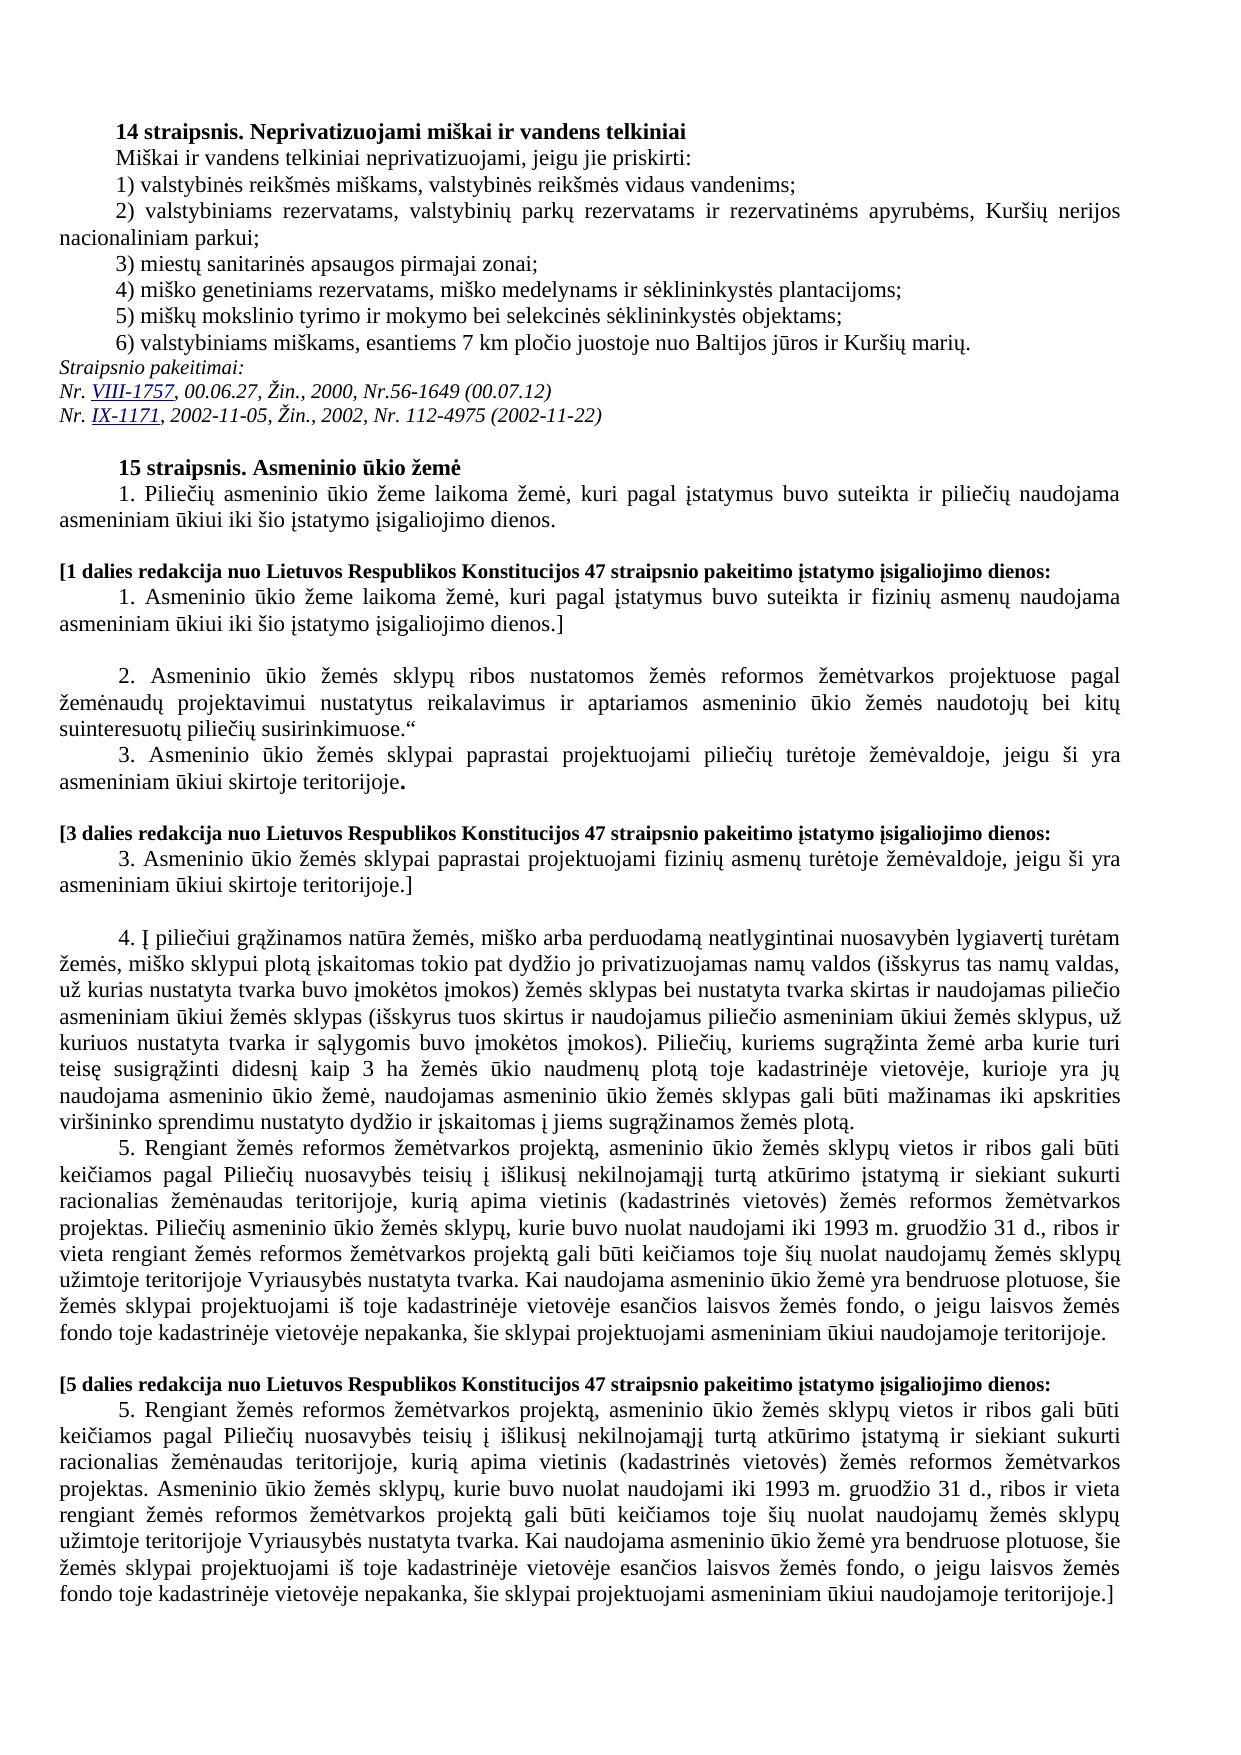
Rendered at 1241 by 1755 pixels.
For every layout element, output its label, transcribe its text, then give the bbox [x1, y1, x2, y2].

text Miškai ir vandens telkiniai neprivatizuojami, jeigu jie priskirti: [59, 144, 1122, 171]
text [1 dalies redakcija nuo Lietuvos Respublikos Konstitucijos 47 straipsnio pakeitimo įstatymo įsigaliojimo dienos: [59, 559, 1122, 583]
text 4) miško genetiniams rezervatams, miško medelynams ir sėklininkystės plantacijoms; [59, 276, 1122, 303]
text Straipsnio pakeitimai: [59, 355, 1122, 379]
text 4. Į piliečiui grąžinamos natūra žemės, miško arba perduodamą neatlygintinai nuosavybėn lygiavertį turėtam žemės, miško sklypui plotą įskaitomas tokio pat dydžio jo privatizuojamas namų valdos (išskyrus tas namų valdas, už kurias nustatyta tvarka buvo įmokėtos įmokos) žemės sklypas bei nustatyta tvarka skirtas ir naudojamas piliečio asmeniniam ūkiui žemės sklypas (išskyrus tuos skirtus ir naudojamus piliečio asmeniniam ūkiui žemės sklypus, už kuriuos nustatyta tvarka ir sąlygomis buvo įmokėtos įmokos). Piliečių, kuriems sugrąžinta žemė arba kurie turi teisę susigrąžinti didesnį kaip 3 ha žemės ūkio naudmenų plotą toje kadastrinėje vietovėje, kurioje yra jų naudojama asmeninio ūkio žemė, naudojamas asmeninio ūkio žemės sklypas gali būti mažinamas iki apskrities viršininko sprendimu nustatyto dydžio ir įskaitomas į jiems sugrąžinamos žemės plotą. [59, 924, 1122, 1134]
text 5. Rengiant žemės reformos žemėtvarkos projektą, asmeninio ūkio žemės sklypų vietos ir ribos gali būti keičiamos pagal Piliečių nuosavybės teisių į išlikusį nekilnojamąjį turtą atkūrimo įstatymą ir siekiant sukurti racionalias žemėnaudas teritorijoje, kurią apima vietinis (kadastrinės vietovės) žemės reformos žemėtvarkos projektas. Asmeninio ūkio žemės sklypų, kurie buvo nuolat naudojami iki 1993 m. gruodžio 31 d., ribos ir vieta rengiant žemės reformos žemėtvarkos projektą gali būti keičiamos toje šių nuolat naudojamų žemės sklypų užimtoje teritorijoje Vyriausybės nustatyta tvarka. Kai naudojama asmeninio ūkio žemė yra bendruose plotuose, šie žemės sklypai projektuojami iš toje kadastrinėje vietovėje esančios laisvos žemės fondo, o jeigu laisvos žemės fondo toje kadastrinėje vietovėje nepakanka, šie sklypai projektuojami asmeniniam ūkiui naudojamoje teritorijoje.] [59, 1396, 1122, 1607]
text 3. Asmeninio ūkio žemės sklypai paprastai projektuojami fizinių asmenų turėtoje žemėvaldoje, jeigu ši yra asmeniniam ūkiui skirtoje teritorijoje.] [59, 844, 1122, 897]
text 2. Asmeninio ūkio žemės sklypų ribos nustatomos žemės reformos žemėtvarkos projektuose pagal žemėnaudų projektavimui nustatytus reikalavimus ir aptariamos asmeninio ūkio žemės naudotojų bei kitų suinteresuotų piliečių susirinkimuose.“ [59, 662, 1122, 741]
text 1. Piliečių asmeninio ūkio žeme laikoma žemė, kuri pagal įstatymus buvo suteikta ir piliečių naudojama asmeniniam ūkiui iki šio įstatymo įsigaliojimo dienos. [59, 480, 1122, 533]
text 6) valstybiniams miškams, esantiems 7 km pločio juostoje nuo Baltijos jūros ir Kuršių marių. [59, 329, 1122, 355]
text 5. Rengiant žemės reformos žemėtvarkos projektą, asmeninio ūkio žemės sklypų vietos ir ribos gali būti keičiamos pagal Piliečių nuosavybės teisių į išlikusį nekilnojamąjį turtą atkūrimo įstatymą ir siekiant sukurti racionalias žemėnaudas teritorijoje, kurią apima vietinis (kadastrinės vietovės) žemės reformos žemėtvarkos projektas. Piliečių asmeninio ūkio žemės sklypų, kurie buvo nuolat naudojami iki 1993 m. gruodžio 31 d., ribos ir vieta rengiant žemės reformos žemėtvarkos projektą gali būti keičiamos toje šių nuolat naudojamų žemės sklypų užimtoje teritorijoje Vyriausybės nustatyta tvarka. Kai naudojama asmeninio ūkio žemė yra bendruose plotuose, šie žemės sklypai projektuojami iš toje kadastrinėje vietovėje esančios laisvos žemės fondo, o jeigu laisvos žemės fondo toje kadastrinėje vietovėje nepakanka, šie sklypai projektuojami asmeniniam ūkiui naudojamoje teritorijoje. [59, 1134, 1122, 1345]
text 1) valstybinės reikšmės miškams, valstybinės reikšmės vidaus vandenims; [59, 171, 1122, 197]
text 14 straipsnis. Neprivatizuojami miškai ir vandens telkiniai [59, 118, 1122, 144]
text 3. Asmeninio ūkio žemės sklypai paprastai projektuojami piliečių turėtoje žemėvaldoje, jeigu ši yra asmeniniam ūkiui skirtoje teritorijoje. [59, 741, 1122, 794]
text Nr. IX-1171, 2002-11-05, Žin., 2002, Nr. 112-4975 (2002-11-22) [59, 403, 1122, 427]
text Nr. VIII-1757, 00.06.27, Žin., 2000, Nr.56-1649 (00.07.12) [59, 379, 1122, 403]
text 2) valstybiniams rezervatams, valstybinių parkų rezervatams ir rezervatinėms apyrubėms, Kuršių nerijos nacionaliniam parkui; [59, 197, 1122, 250]
text 5) miškų mokslinio tyrimo ir mokymo bei selekcinės sėklininkystės objektams; [59, 303, 1122, 329]
text 3) miestų sanitarinės apsaugos pirmajai zonai; [59, 250, 1122, 276]
text [5 dalies redakcija nuo Lietuvos Respublikos Konstitucijos 47 straipsnio pakeitimo įstatymo įsigaliojimo dienos: [59, 1372, 1122, 1396]
text [3 dalies redakcija nuo Lietuvos Respublikos Konstitucijos 47 straipsnio pakeitimo įstatymo įsigaliojimo dienos: [59, 821, 1122, 844]
text 15 straipsnis. Asmeninio ūkio žemė [59, 454, 1122, 480]
text 1. Asmeninio ūkio žeme laikoma žemė, kuri pagal įstatymus buvo suteikta ir fizinių asmenų naudojama asmeniniam ūkiui iki šio įstatymo įsigaliojimo dienos.] [59, 583, 1122, 636]
